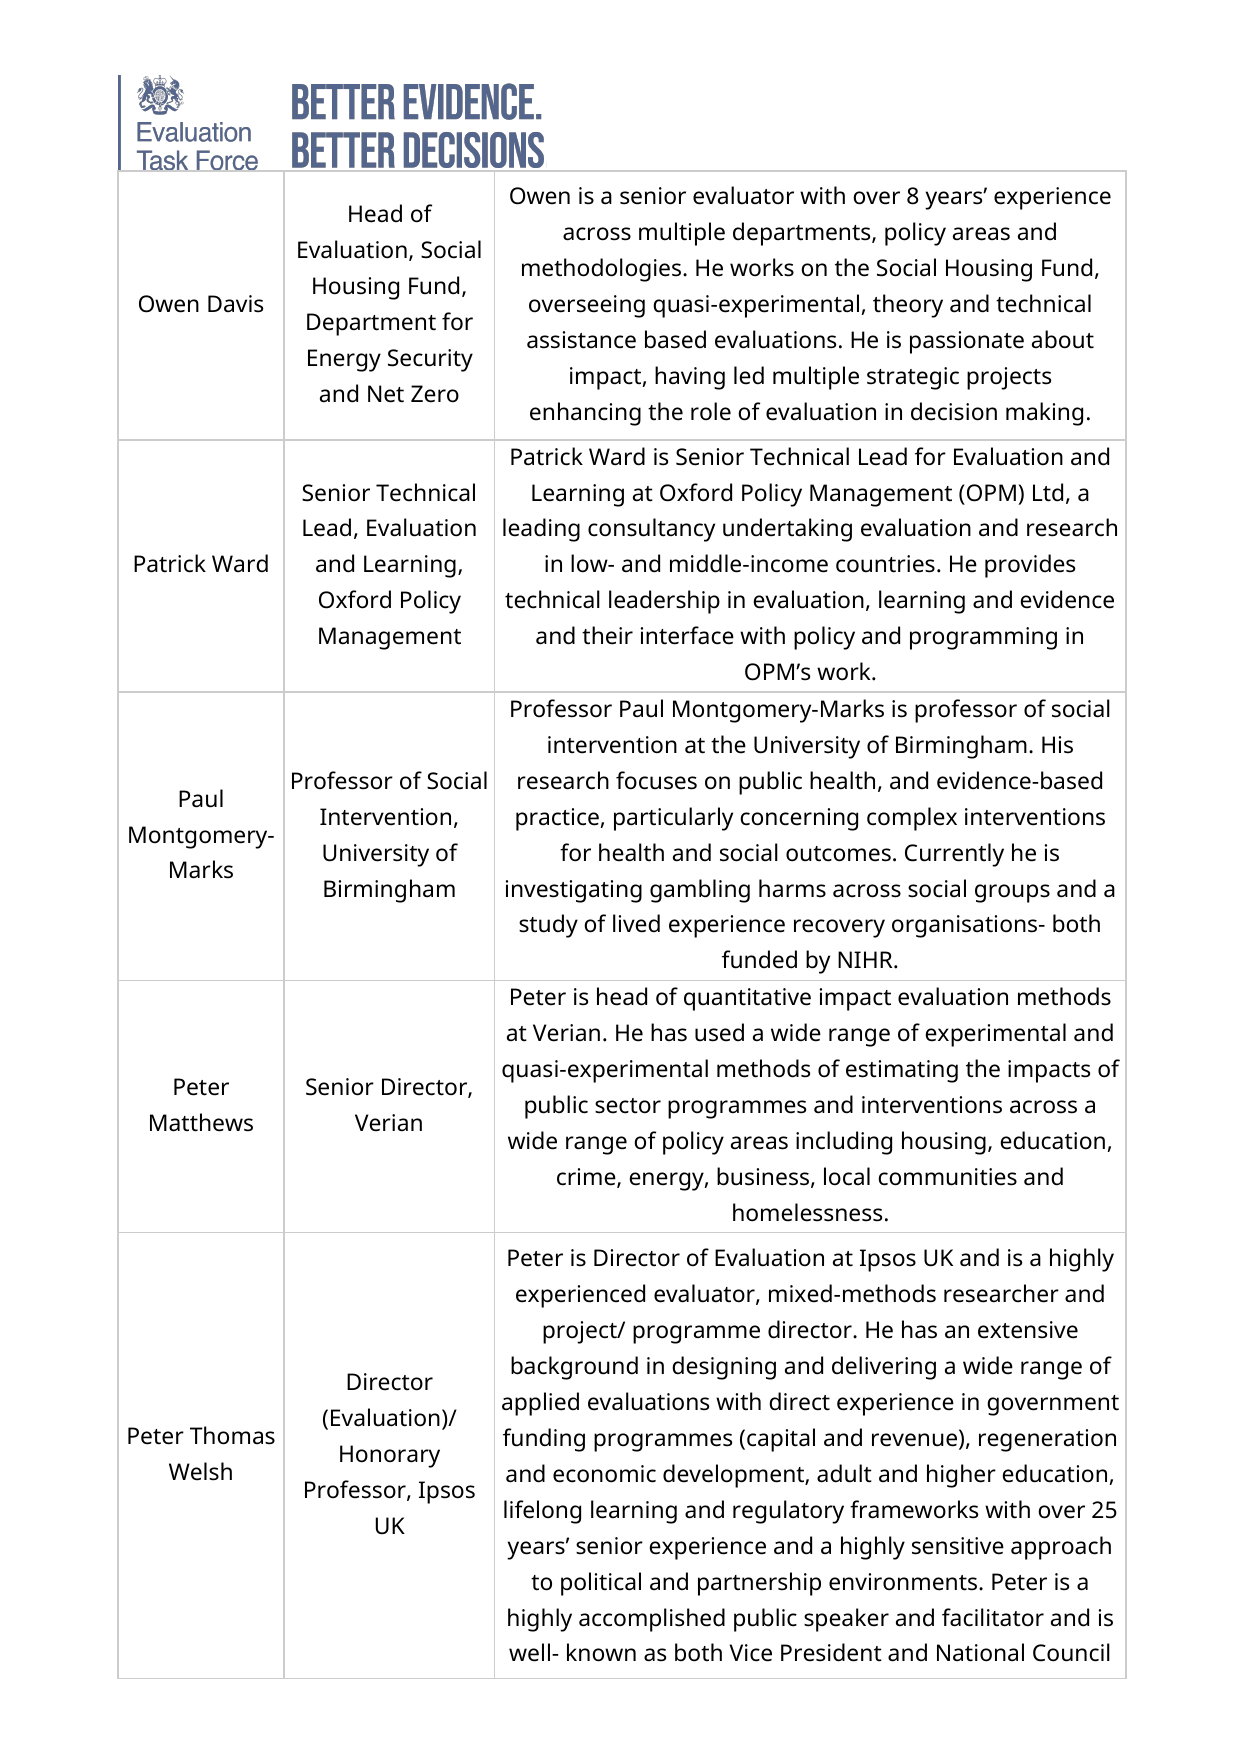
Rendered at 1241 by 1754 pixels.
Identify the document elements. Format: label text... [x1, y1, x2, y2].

table_cell Director (Evaluation)/ Honorary Professor, Ipsos UK [285, 1233, 494, 1677]
table_cell Peter Matthews [119, 981, 283, 1232]
table_cell Professor Paul Montgomery-Marks is professor of social intervention at the University of Birmingham. His research focuses on public health, and evidence-based practice, particularly concerning complex interventions for health and social outcomes. Currently he is investigating gambling harms across social groups and a study of lived experience recovery organisations- both funded by NIHR. [495, 693, 1125, 979]
table_cell Senior Director, Verian [285, 981, 494, 1232]
table_cell Peter Thomas Welsh [119, 1233, 283, 1677]
table_cell Paul Montgomery-Marks [119, 693, 283, 979]
table_cell Head of Evaluation, Social Housing Fund, Department for Energy Security and Net Zero [285, 172, 494, 439]
table_cell Owen is a senior evaluator with over 8 years’ experience across multiple departments, policy areas and methodologies. He works on the Social Housing Fund, overseeing quasi-experimental, theory and technical assistance based evaluations. He is passionate about impact, having led multiple strategic projects enhancing the role of evaluation in decision making. [495, 172, 1125, 439]
table_cell Senior Technical Lead, Evaluation and Learning, Oxford Policy Management [285, 441, 494, 691]
table_cell Patrick Ward is Senior Technical Lead for Evaluation and Learning at Oxford Policy Management (OPM) Ltd, a leading consultancy undertaking evaluation and research in low- and middle-income countries. He provides technical leadership in evaluation, learning and evidence and their interface with policy and programming in OPM’s work. [495, 441, 1125, 691]
table_cell Patrick Ward [119, 441, 283, 691]
table_cell Owen Davis [119, 172, 283, 439]
table_cell Peter is head of quantitative impact evaluation methods at Verian. He has used a wide range of experimental and quasi-experimental methods of estimating the impacts of public sector programmes and interventions across a wide range of policy areas including housing, education, crime, energy, business, local communities and homelessness. [495, 981, 1125, 1232]
table_cell Peter is Director of Evaluation at Ipsos UK and is a highly experienced evaluator, mixed-methods researcher and project/ programme director. He has an extensive background in designing and delivering a wide range of applied evaluations with direct experience in government funding programmes (capital and revenue), regeneration and economic development, adult and higher education, lifelong learning and regulatory frameworks with over 25 years’ senior experience and a highly sensitive approach to political and partnership environments. Peter is a highly accomplished public speaker and facilitator and is well- known as both Vice President and National Council [495, 1233, 1125, 1677]
table_cell Professor of Social Intervention, University of Birmingham [285, 693, 494, 979]
